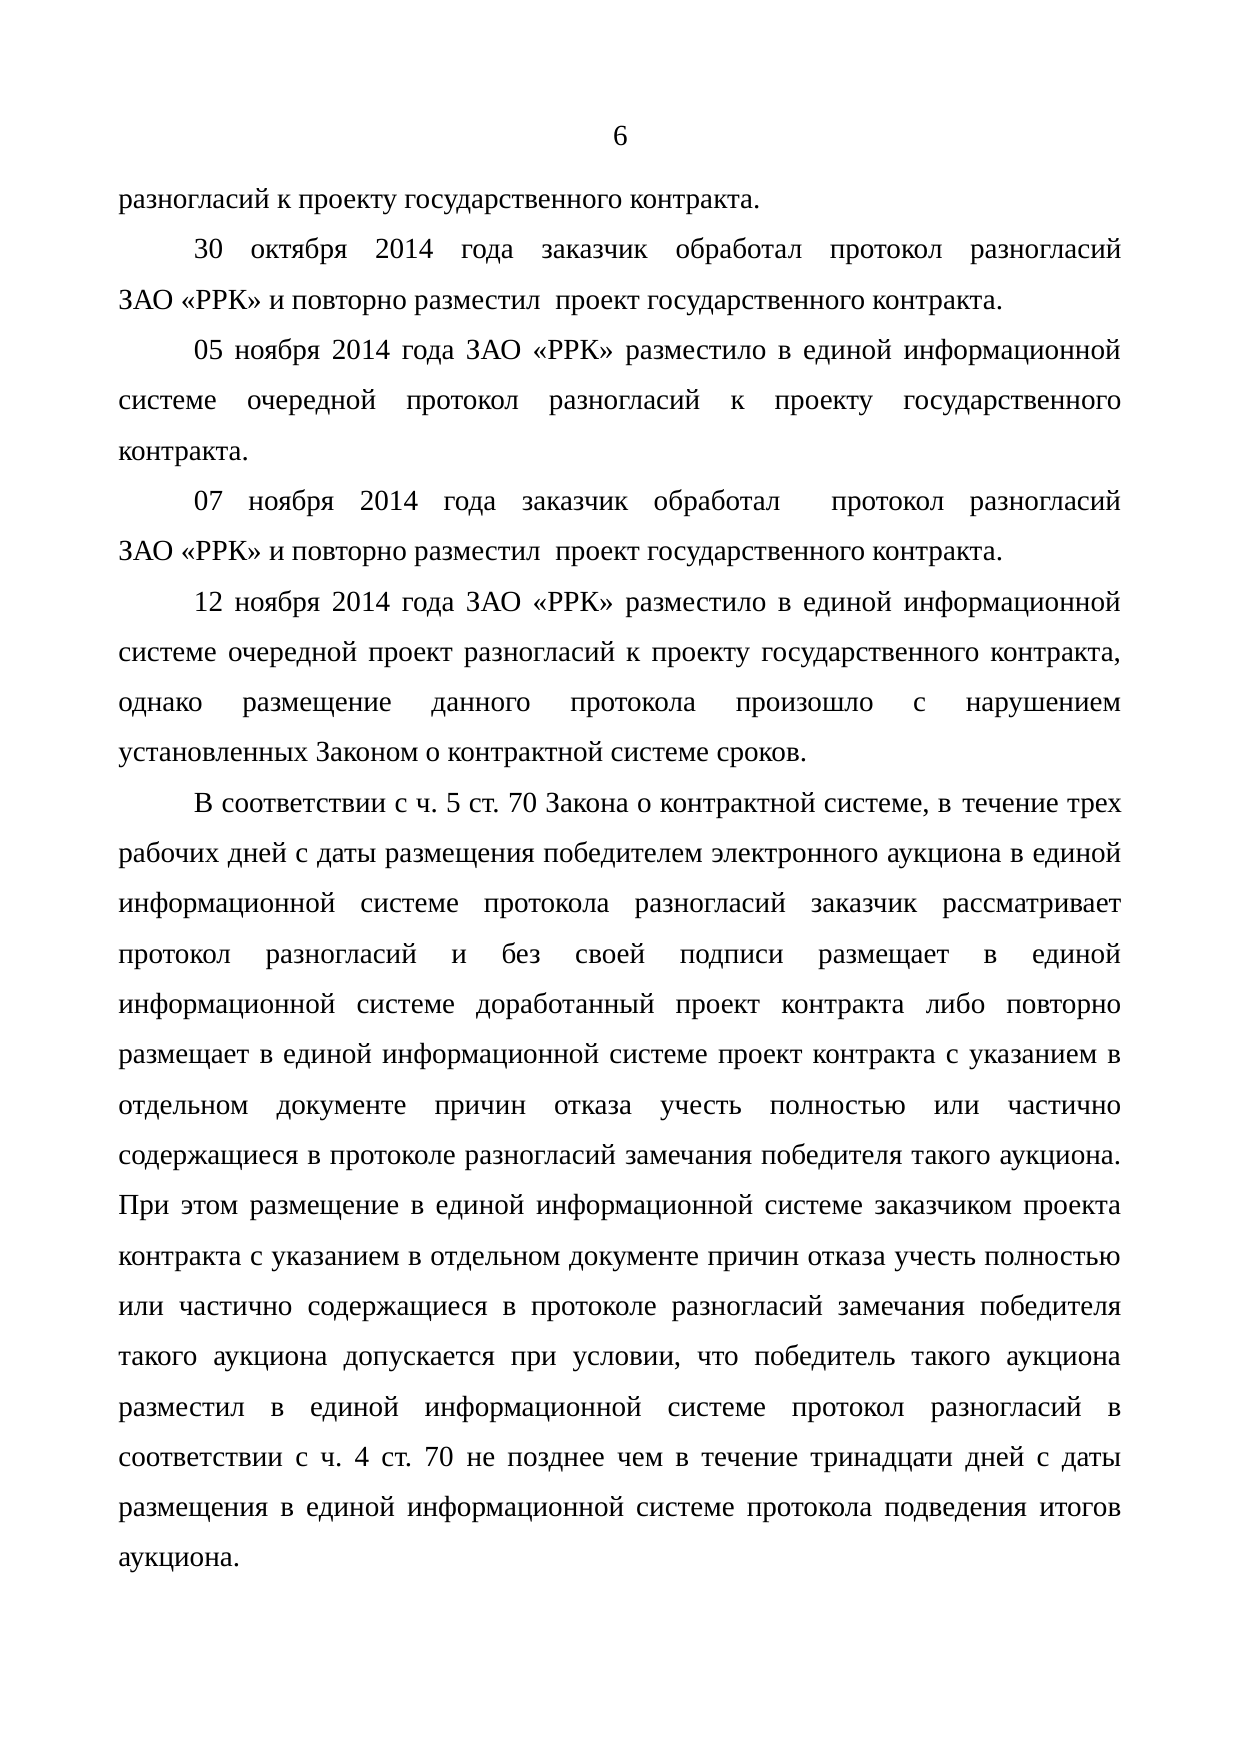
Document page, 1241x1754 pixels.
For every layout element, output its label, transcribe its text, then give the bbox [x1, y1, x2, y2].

text 30 октября 2014 года заказчик обработал протокол разногласий ЗАО «РРК» и повторно разместил проект государственного контракта. [118, 231, 1122, 315]
text 07 ноября 2014 года заказчик обработал протокол разногласий ЗАО «РРК» и повторно разместил проект государственного контракта. [118, 483, 1122, 567]
text разногласий к проекту государственного контракта. [118, 181, 1122, 215]
text 12 ноября 2014 года ЗАО «РРК» разместило в единой информационной системе очередной проект разногласий к проекту государственного контракта, однако размещение данного протокола произошло с нарушением установленных Законом о контрактной системе сроков. [118, 584, 1122, 768]
text 05 ноября 2014 года ЗАО «РРК» разместило в единой информационной системе очередной протокол разногласий к проекту государственного контракта. [118, 332, 1122, 466]
text В соответствии с ч. 5 ст. 70 Закона о контрактной системе, в течение трех рабочих дней с даты размещения победителем электронного аукциона в единой информационной системе протокола разногласий заказчик рассматривает протокол разногласий и без своей подписи размещает в единой информационной системе доработанный проект контракта либо повторно размещает в единой информационной системе проект контракта с указанием в отдельном документе причин отказа учесть полностью или частично содержащиеся в протоколе разногласий замечания победителя такого аукциона. При этом размещение в единой информационной системе заказчиком проекта контракта с указанием в отдельном документе причин отказа учесть полностью или частично содержащиеся в протоколе разногласий замечания победителя такого аукциона допускается при условии, что победитель такого аукциона разместил в единой информационной системе протокол разногласий в соответствии с ч. 4 ст. 70 не позднее чем в течение тринадцати дней с даты размещения в единой информационной системе протокола подведения итогов аукциона. [118, 785, 1122, 1573]
